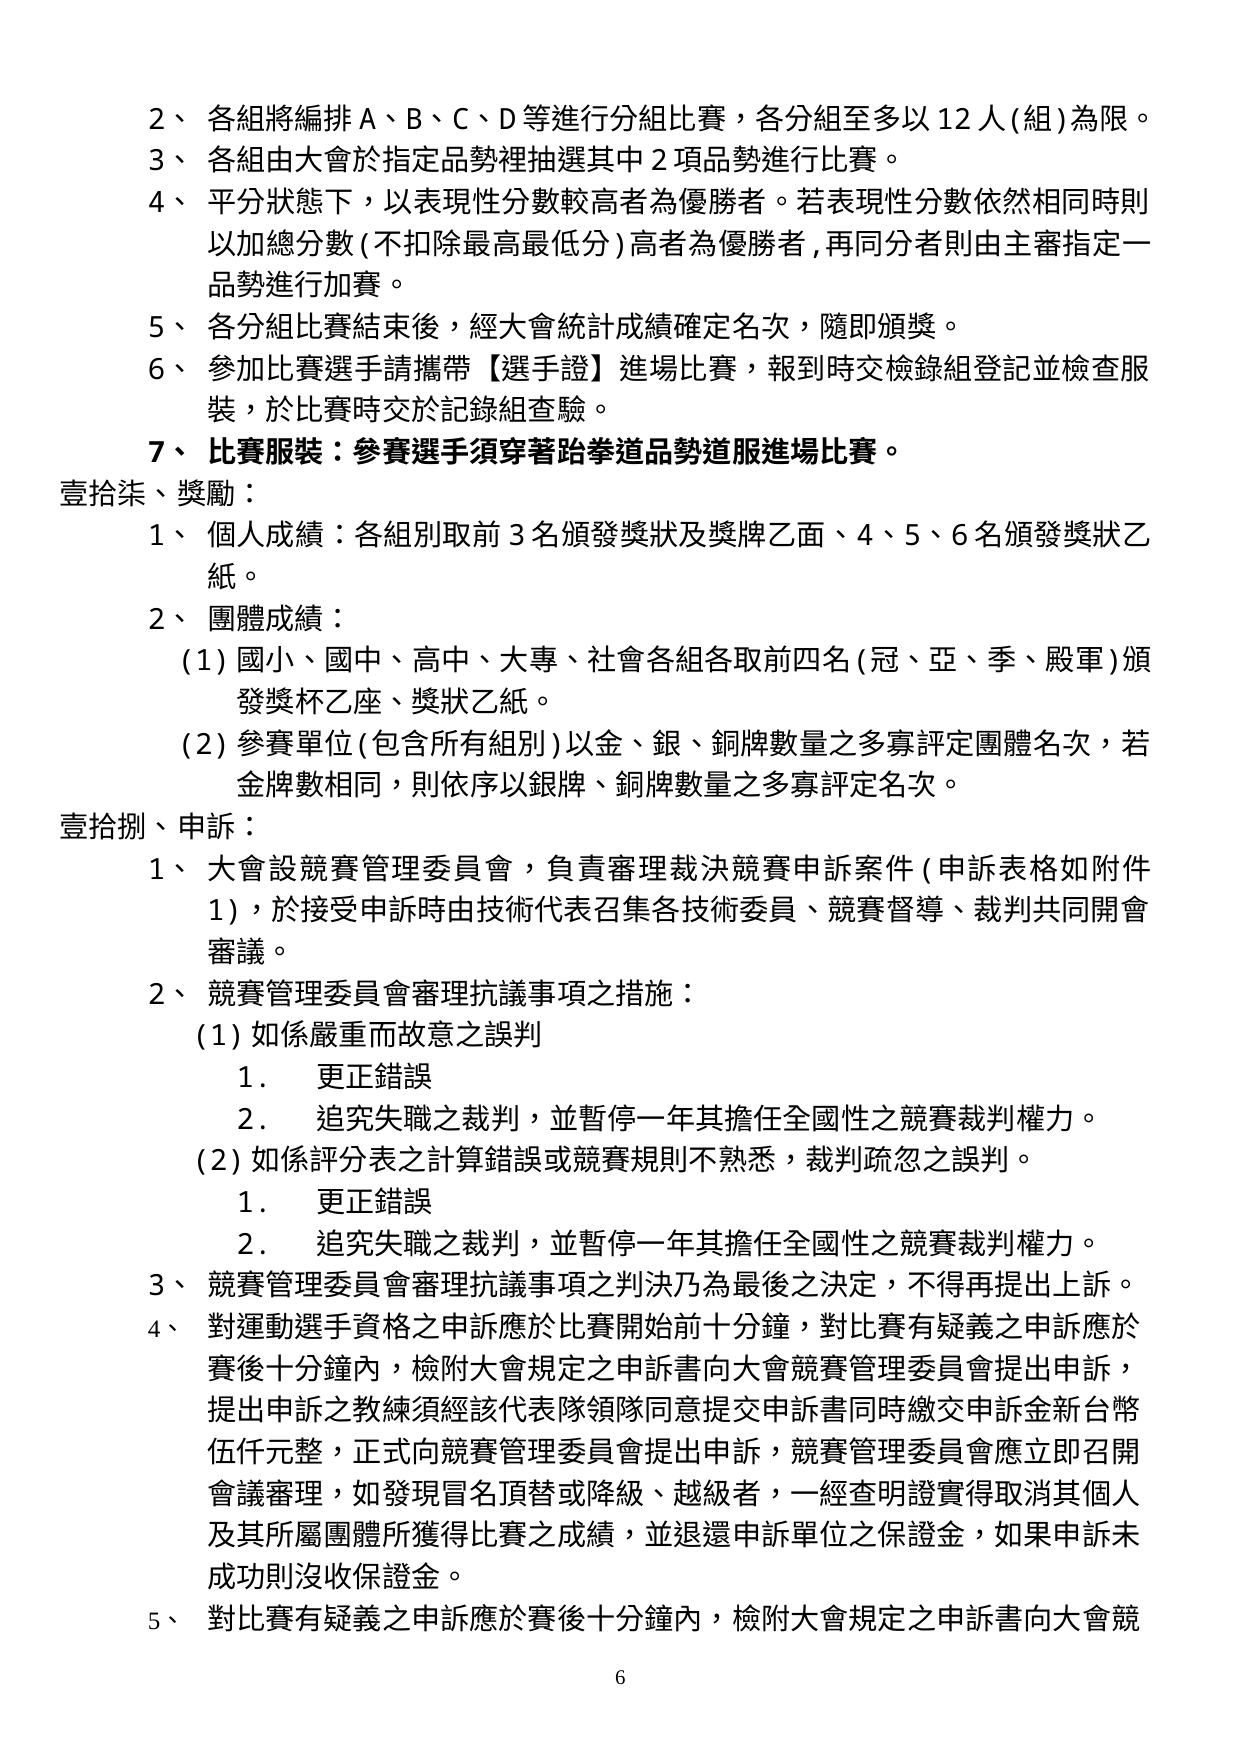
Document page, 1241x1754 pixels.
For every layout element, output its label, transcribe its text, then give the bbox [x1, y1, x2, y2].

list 追究失職之裁判，並暫停一年其擔任全國性之競賽裁判權力。 [236, 1221, 1152, 1262]
list 團體成績： [148, 596, 1152, 637]
list 更正錯誤 [236, 1179, 1152, 1221]
list 如係評分表之計算錯誤或競賽規則不熟悉，裁判疏忽之誤判。 [192, 1137, 1152, 1179]
list 各組由大會於指定品勢裡抽選其中2項品勢進行比賽。 [148, 137, 1152, 179]
list 個人成績：各組別取前3名頒發獎狀及獎牌乙面、4、5、6名頒發獎狀乙紙。 [148, 512, 1152, 596]
list 獎勵： [59, 471, 1152, 512]
list 參加比賽選手請攜帶【選手證】進場比賽，報到時交檢錄組登記並檢查服裝，於比賽時交於記錄組查驗。 [148, 346, 1152, 429]
list 對比賽有疑義之申訴應於賽後十分鐘內，檢附大會規定之申訴書向大會競 [148, 1596, 1152, 1637]
list 各組將編排A、B、C、D等進行分組比賽，各分組至多以12人(組)為限。 [148, 96, 1152, 137]
list 國小、國中、高中、大專、社會各組各取前四名(冠、亞、季、殿軍)頒發獎杯乙座、獎狀乙紙。 [177, 637, 1152, 721]
list 大會設競賽管理委員會，負責審理裁決競賽申訴案件(申訴表格如附件1)，於接受申訴時由技術代表召集各技術委員、競賽督導、裁判共同開會審議。 [148, 846, 1152, 971]
list 各分組比賽結束後，經大會統計成績確定名次，隨即頒獎。 [148, 304, 1152, 346]
list 更正錯誤 [236, 1054, 1152, 1096]
list 平分狀態下，以表現性分數較高者為優勝者。若表現性分數依然相同時則以加總分數(不扣除最高最低分)高者為優勝者,再同分者則由主審指定一品勢進行加賽。 [148, 179, 1152, 304]
list 參賽單位(包含所有組別)以金、銀、銅牌數量之多寡評定團體名次，若金牌數相同，則依序以銀牌、銅牌數量之多寡評定名次。 [177, 721, 1152, 804]
list 競賽管理委員會審理抗議事項之措施： [148, 971, 1152, 1012]
list 對運動選手資格之申訴應於比賽開始前十分鐘，對比賽有疑義之申訴應於賽後十分鐘內，檢附大會規定之申訴書向大會競賽管理委員會提出申訴，提出申訴之教練須經該代表隊領隊同意提交申訴書同時繳交申訴金新台幣伍仟元整，正式向競賽管理委員會提出申訴，競賽管理委員會應立即召開會議審理，如發現冒名頂替或降級、越級者，一經查明證實得取消其個人及其所屬團體所獲得比賽之成績，並退還申訴單位之保證金，如果申訴未成功則沒收保證金。 [148, 1304, 1152, 1596]
list 比賽服裝：參賽選手須穿著跆拳道品勢道服進場比賽。 [148, 429, 1152, 471]
list 競賽管理委員會審理抗議事項之判決乃為最後之決定，不得再提出上訴。 [148, 1262, 1152, 1304]
list 如係嚴重而故意之誤判 [192, 1012, 1152, 1054]
list 追究失職之裁判，並暫停一年其擔任全國性之競賽裁判權力。 [236, 1096, 1152, 1137]
list 申訴： [59, 804, 1152, 846]
